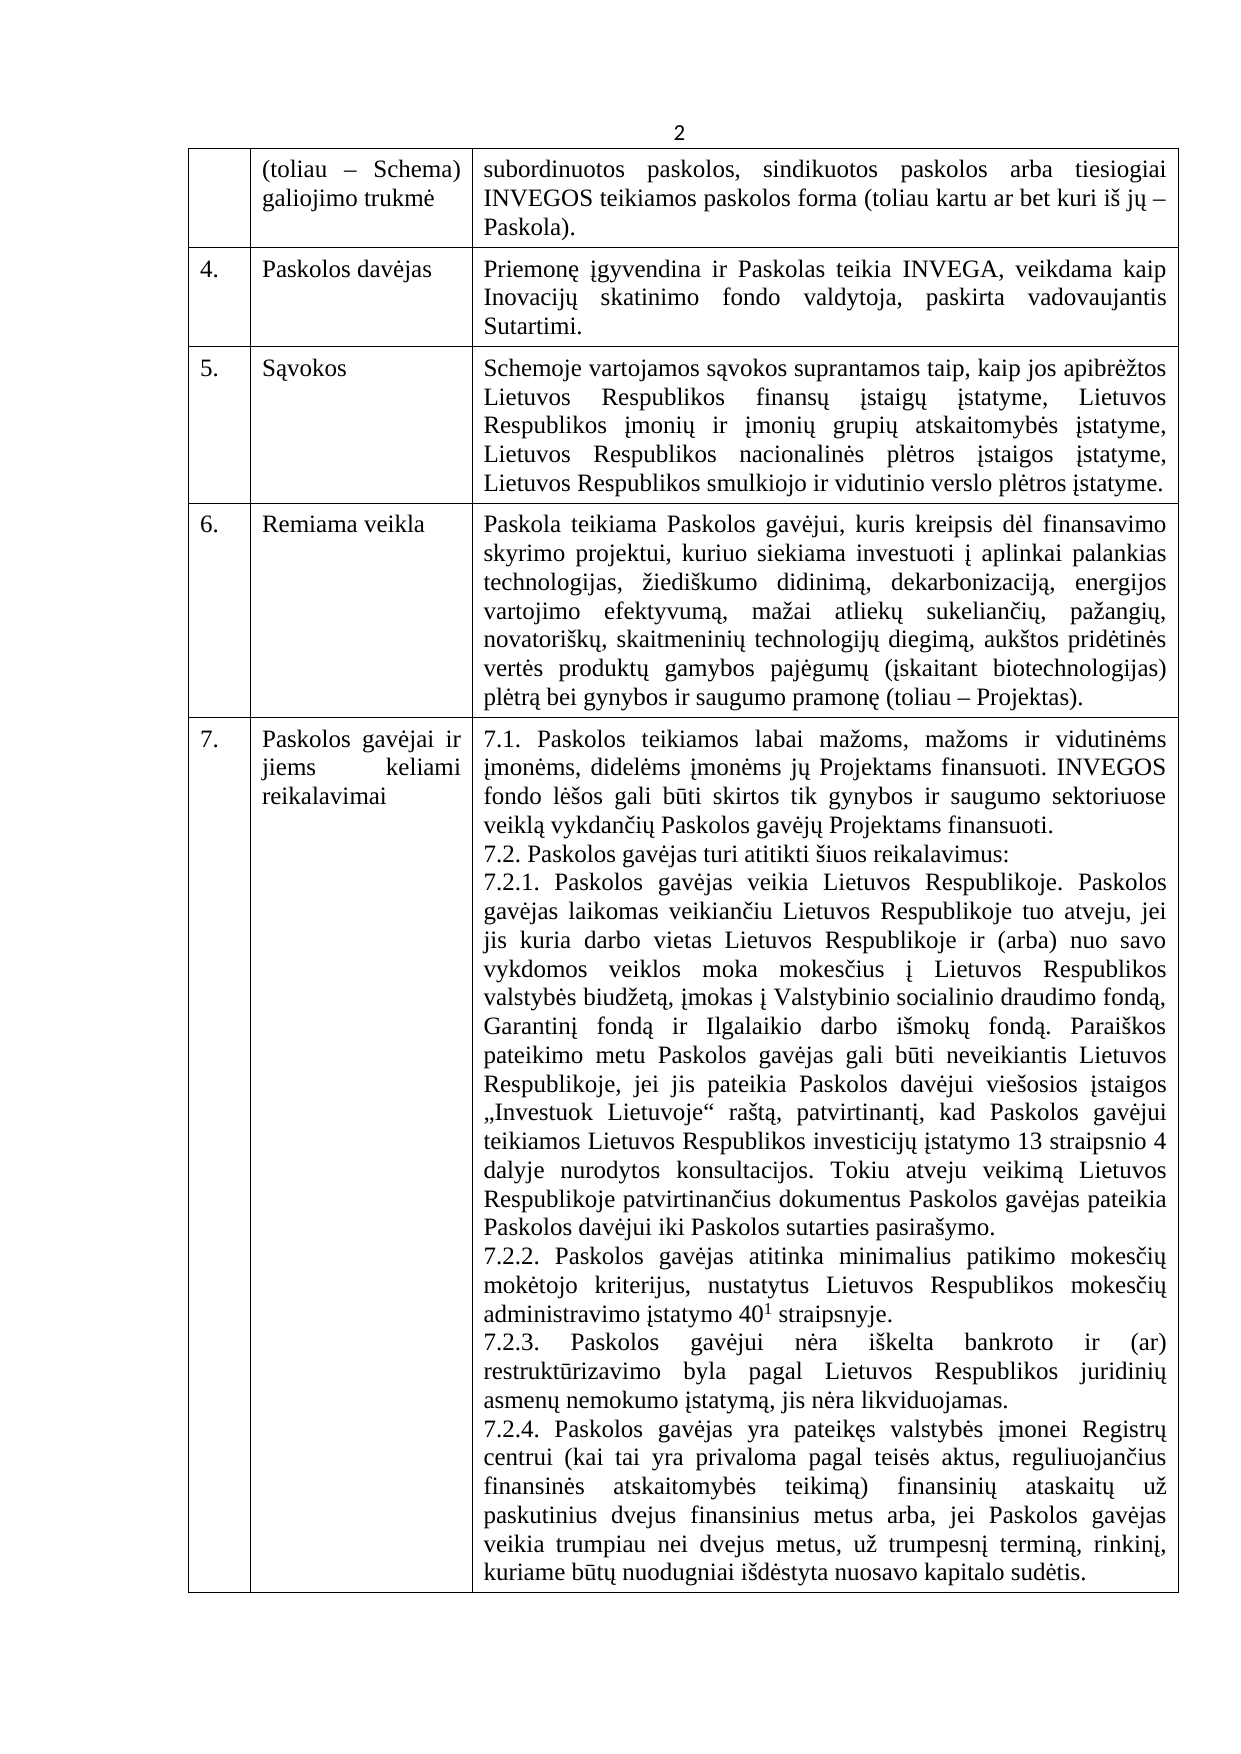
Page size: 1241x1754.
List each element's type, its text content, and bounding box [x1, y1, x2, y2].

table_cell Paskola teikiama Paskolos gavėjui, kuris kreipsis dėl finansavimo skyrimo projektui, kuriuo siekiama investuoti į aplinkai palankias technologijas, žiediškumo didinimą, dekarbonizaciją, energijos vartojimo efektyvumą, mažai atliekų sukeliančių, pažangių, novatoriškų, skaitmeninių technologijų diegimą, aukštos pridėtinės vertės produktų gamybos pajėgumų (įskaitant biotechnologijas) plėtrą bei gynybos ir saugumo pramonę (toliau – Projektas). [473, 504, 1178, 717]
table_cell [189, 149, 250, 247]
table_cell Sąvokos [251, 347, 472, 503]
table_cell (toliau – Schema) galiojimo trukmė [251, 149, 472, 247]
table_cell Remiama veikla [251, 504, 472, 717]
table_cell Paskolos davėjas [251, 248, 472, 346]
table_cell 7.1. Paskolos teikiamos labai mažoms, mažoms ir vidutinėms įmonėms, didelėms įmonėms jų Projektams finansuoti. INVEGOS fondo lėšos gali būti skirtos tik gynybos ir saugumo sektoriuose veiklą vykdančių Paskolos gavėjų Projektams finansuoti. 7.2. Paskolos gavėjas turi atitikti šiuos reikalavimus: 7.2.1. Paskolos gavėjas veikia Lietuvos Respublikoje. Paskolos gavėjas laikomas veikiančiu Lietuvos Respublikoje tuo atveju, jei jis kuria darbo vietas Lietuvos Respublikoje ir (arba) nuo savo vykdomos veiklos moka mokesčius į Lietuvos Respublikos valstybės biudžetą, įmokas į Valstybinio socialinio draudimo fondą, Garantinį fondą ir Ilgalaikio darbo išmokų fondą. Paraiškos pateikimo metu Paskolos gavėjas gali būti neveikiantis Lietuvos Respublikoje, jei jis pateikia Paskolos davėjui viešosios įstaigos „Investuok Lietuvoje“ raštą, patvirtinantį, kad Paskolos gavėjui teikiamos Lietuvos Respublikos investicijų įstatymo 13 straipsnio 4 dalyje nurodytos konsultacijos. Tokiu atveju veikimą Lietuvos Respublikoje patvirtinančius dokumentus Paskolos gavėjas pateikia Paskolos davėjui iki Paskolos sutarties pasirašymo. 7.2.2. Paskolos gavėjas atitinka minimalius patikimo mokesčių mokėtojo kriterijus, nustatytus Lietuvos Respublikos mokesčių administravimo įstatymo 401 straipsnyje. 7.2.3. Paskolos gavėjui nėra iškelta bankroto ir (ar) restruktūrizavimo byla pagal Lietuvos Respublikos juridinių asmenų nemokumo įstatymą, jis nėra likviduojamas. 7.2.4. Paskolos gavėjas yra pateikęs valstybės įmonei Registrų centrui (kai tai yra privaloma pagal teisės aktus, reguliuojančius finansinės atskaitomybės teikimą) finansinių ataskaitų už paskutinius dvejus finansinius metus arba, jei Paskolos gavėjas veikia trumpiau nei dvejus metus, už trumpesnį terminą, rinkinį, kuriame būtų nuodugniai išdėstyta nuosavo kapitalo sudėtis. [473, 718, 1178, 1592]
table_cell 5. [189, 347, 250, 503]
table_cell 7. [189, 718, 250, 1592]
table_cell 4. [189, 248, 250, 346]
table_cell Paskolos gavėjai ir jiems keliami reikalavimai [251, 718, 472, 1592]
table_cell 6. [189, 504, 250, 717]
table_cell Priemonę įgyvendina ir Paskolas teikia INVEGA, veikdama kaip Inovacijų skatinimo fondo valdytoja, paskirta vadovaujantis Sutartimi. [473, 248, 1178, 346]
table_cell subordinuotos paskolos, sindikuotos paskolos arba tiesiogiai INVEGOS teikiamos paskolos forma (toliau kartu ar bet kuri iš jų – Paskola). [473, 149, 1178, 247]
table_cell Schemoje vartojamos sąvokos suprantamos taip, kaip jos apibrėžtos Lietuvos Respublikos finansų įstaigų įstatyme, Lietuvos Respublikos įmonių ir įmonių grupių atskaitomybės įstatyme, Lietuvos Respublikos nacionalinės plėtros įstaigos įstatyme, Lietuvos Respublikos smulkiojo ir vidutinio verslo plėtros įstatyme. [473, 347, 1178, 503]
